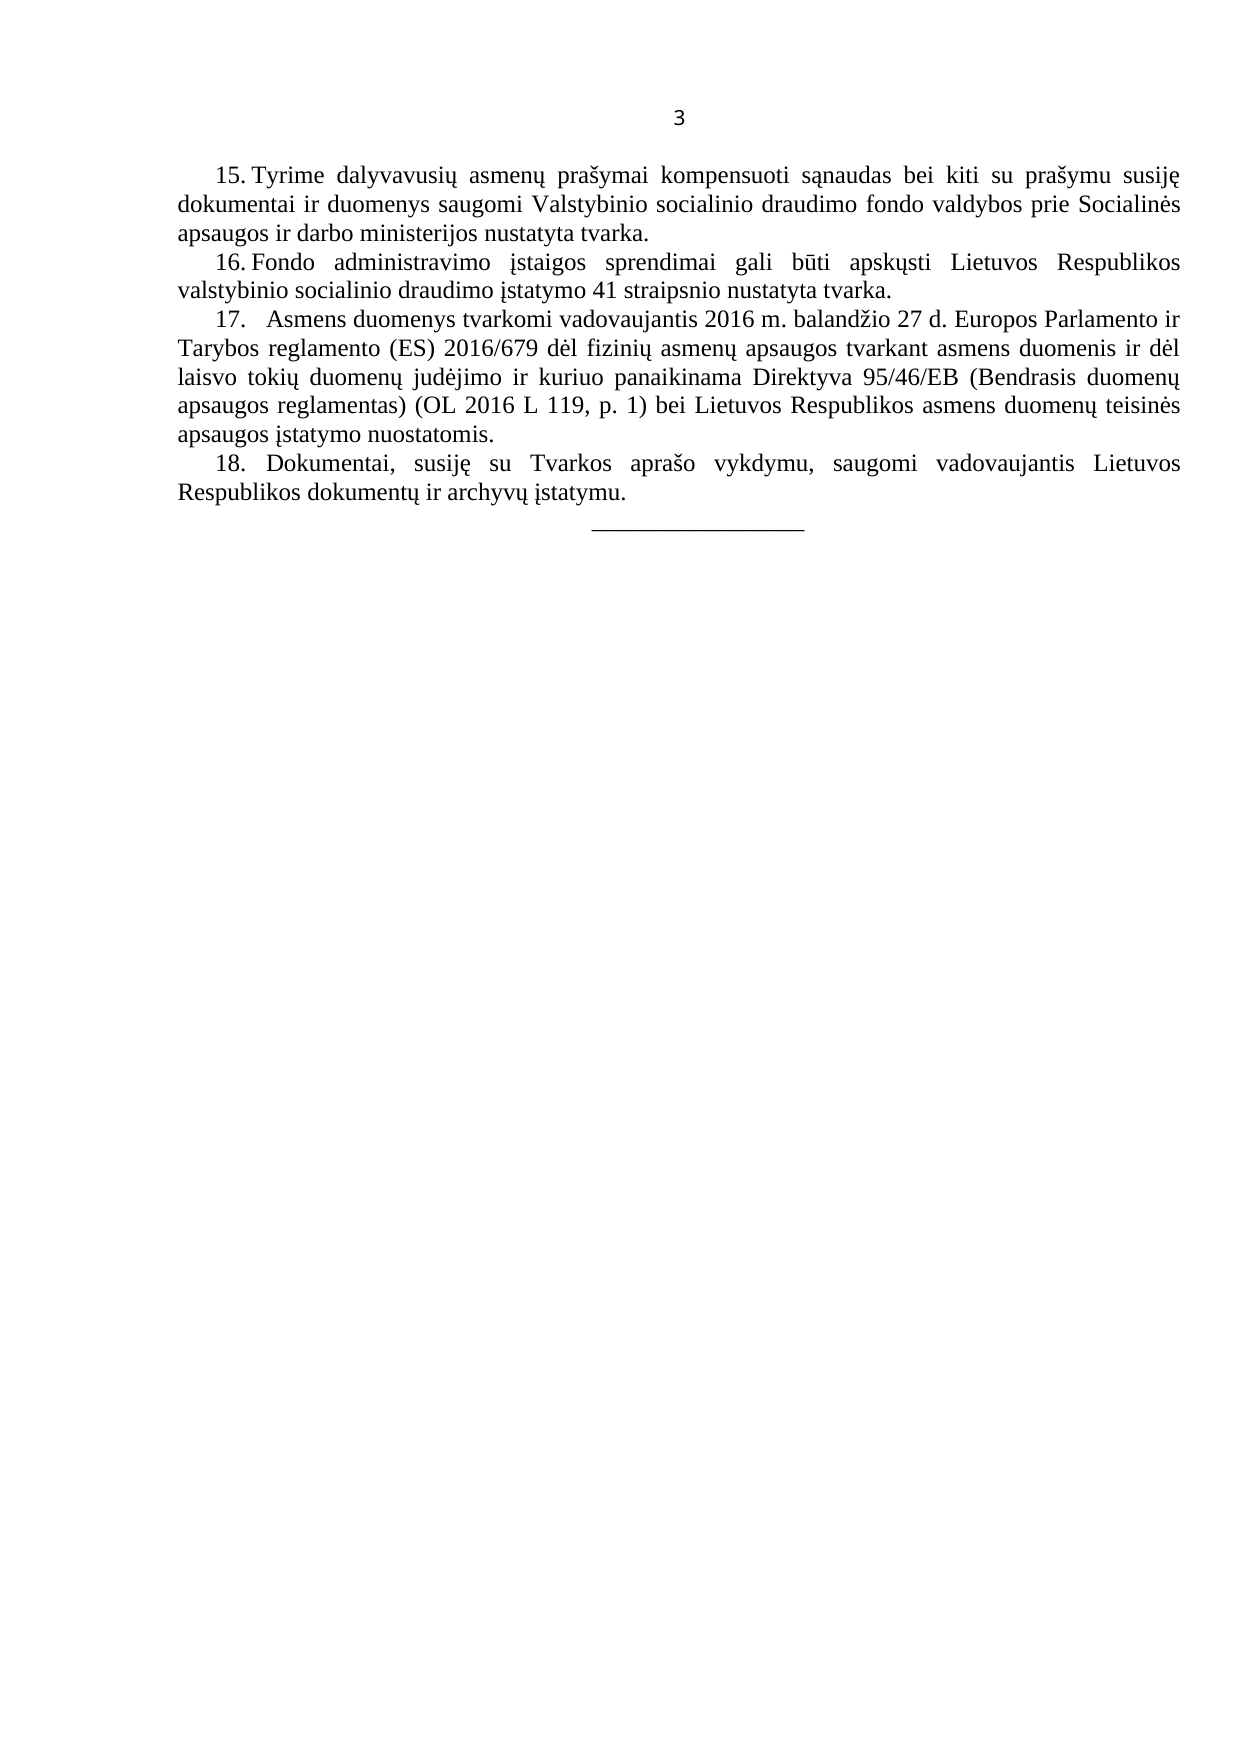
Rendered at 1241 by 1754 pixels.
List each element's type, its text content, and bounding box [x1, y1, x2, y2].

text 16. Fondo administravimo įstaigos sprendimai gali būti apskųsti Lietuvos Respublikos valstybinio socialinio draudimo įstatymo 41 straipsnio nustatyta tvarka. [177, 247, 1181, 304]
text _________________ [215, 505, 1181, 534]
text 18. Dokumentai, susiję su Tvarkos aprašo vykdymu, saugomi vadovaujantis Lietuvos Respublikos dokumentų ir archyvų įstatymu. [177, 448, 1181, 505]
text 17. Asmens duomenys tvarkomi vadovaujantis 2016 m. balandžio 27 d. Europos Parlamento ir Tarybos reglamento (ES) 2016/679 dėl fizinių asmenų apsaugos tvarkant asmens duomenis ir dėl laisvo tokių duomenų judėjimo ir kuriuo panaikinama Direktyva 95/46/EB (Bendrasis duomenų apsaugos reglamentas) (OL 2016 L 119, p. 1) bei Lietuvos Respublikos asmens duomenų teisinės apsaugos įstatymo nuostatomis. [177, 304, 1181, 448]
text 15. Tyrime dalyvavusių asmenų prašymai kompensuoti sąnaudas bei kiti su prašymu susiję dokumentai ir duomenys saugomi Valstybinio socialinio draudimo fondo valdybos prie Socialinės apsaugos ir darbo ministerijos nustatyta tvarka. [177, 160, 1181, 247]
